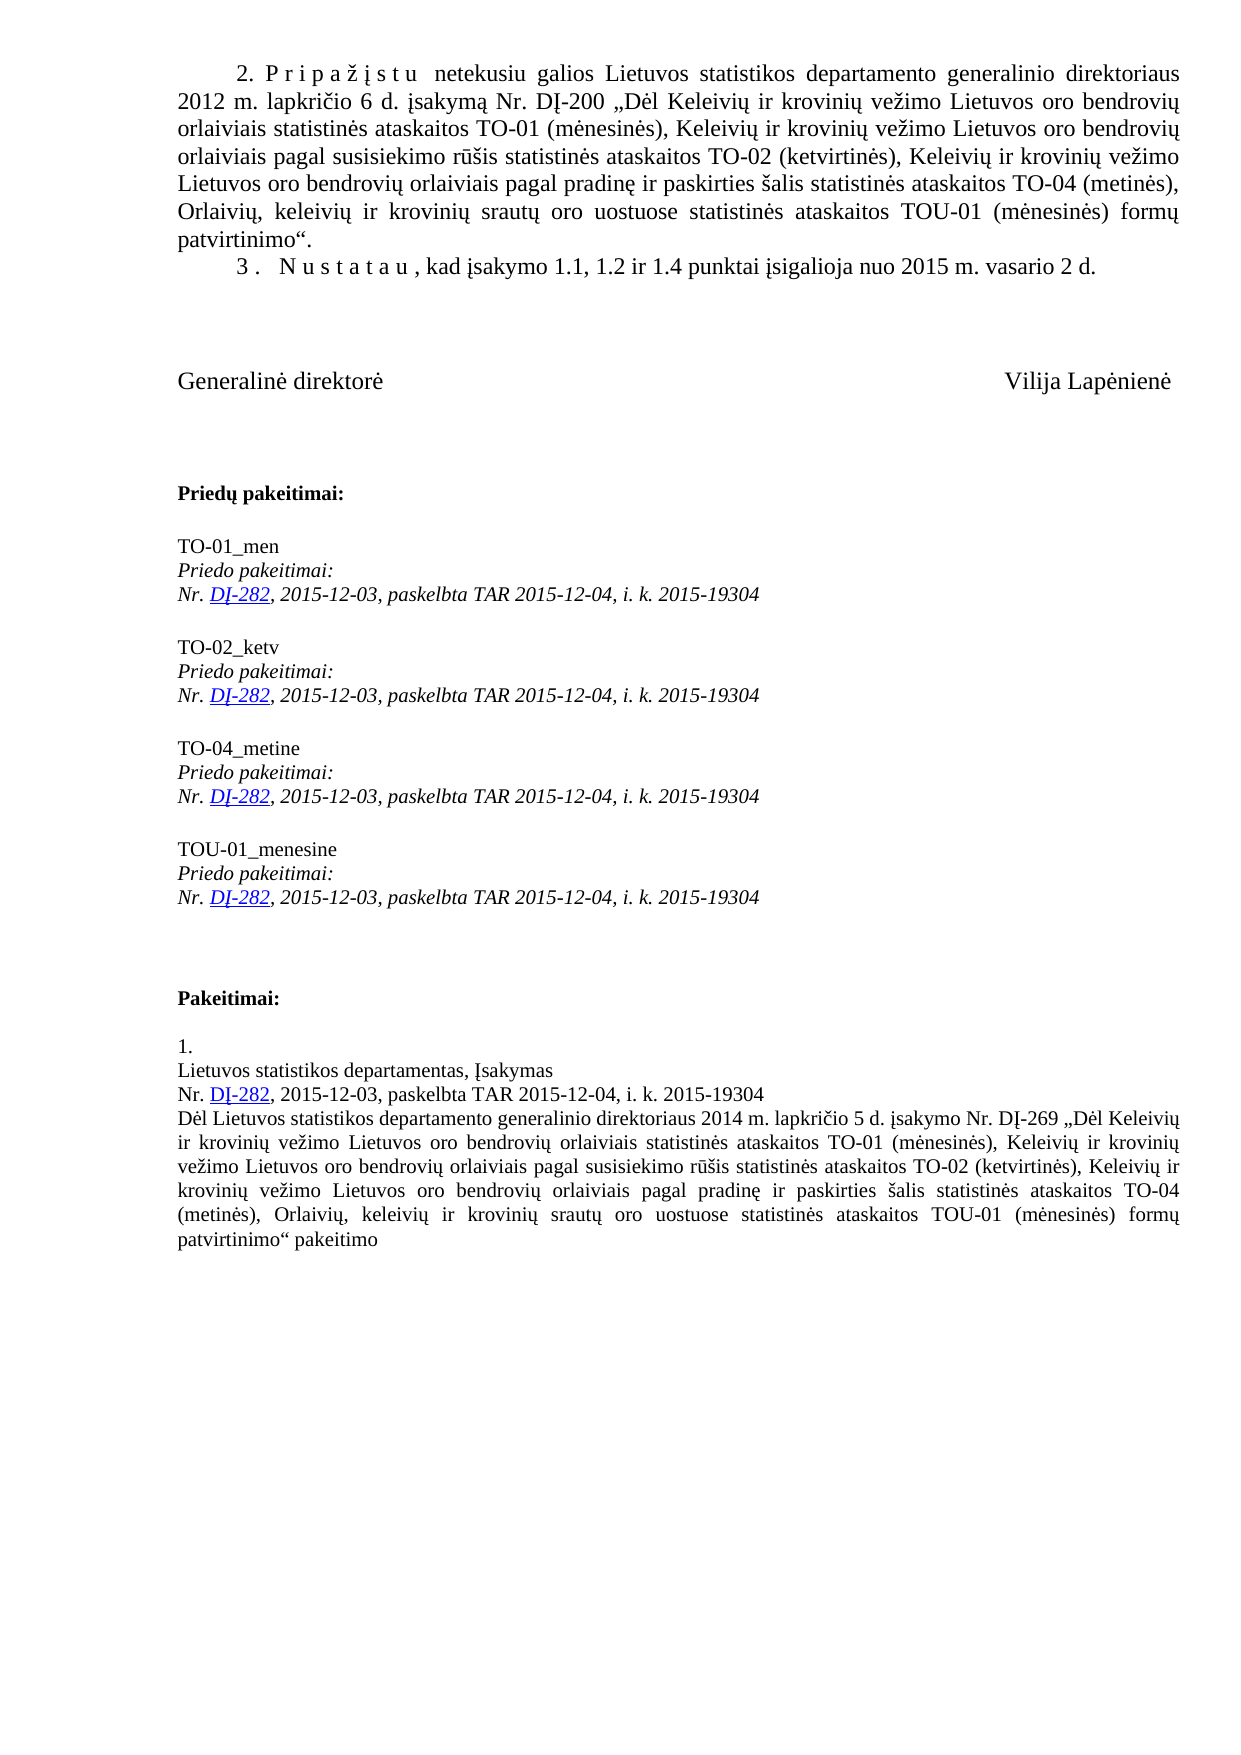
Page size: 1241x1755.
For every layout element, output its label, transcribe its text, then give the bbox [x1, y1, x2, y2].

text Lietuvos statistikos departamentas, Įsakymas [177, 1058, 1181, 1082]
text Dėl Lietuvos statistikos departamento generalinio direktoriaus 2014 m. lapkričio 5 d. įsakymo Nr. DĮ-269 „Dėl Keleivių ir krovinių vežimo Lietuvos oro bendrovių orlaiviais statistinės ataskaitos TO-01 (mėnesinės), Keleivių ir krovinių vežimo Lietuvos oro bendrovių orlaiviais pagal susisiekimo rūšis statistinės ataskaitos TO-02 (ketvirtinės), Keleivių ir krovinių vežimo Lietuvos oro bendrovių orlaiviais pagal pradinę ir paskirties šalis statistinės ataskaitos TO-04 (metinės), Orlaivių, keleivių ir krovinių srautų oro uostuose statistinės ataskaitos TOU-01 (mėnesinės) formų patvirtinimo“ pakeitimo [177, 1106, 1181, 1251]
text Pakeitimai: [177, 986, 1181, 1010]
text Priedo pakeitimai: [177, 861, 1181, 885]
text Priedų pakeitimai: [177, 481, 1181, 505]
text Nr. DĮ-282, 2015-12-03, paskelbta TAR 2015-12-04, i. k. 2015-19304 [177, 1082, 1181, 1106]
text TO-04_metine [177, 736, 1181, 760]
text TO-02_ketv [177, 635, 1181, 659]
text 1. [177, 1034, 1181, 1058]
text Priedo pakeitimai: [177, 659, 1181, 683]
text TOU-01_menesine [177, 837, 1181, 861]
text Priedo pakeitimai: [177, 760, 1181, 784]
text 2. Pripažįstu netekusiu galios Lietuvos statistikos departamento generalinio direktoriaus 2012 m. lapkričio 6 d. įsakymą Nr. DĮ-200 „Dėl Keleivių ir krovinių vežimo Lietuvos oro bendrovių orlaiviais statistinės ataskaitos TO-01 (mėnesinės), Keleivių ir krovinių vežimo Lietuvos oro bendrovių orlaiviais pagal susisiekimo rūšis statistinės ataskaitos TO-02 (ketvirtinės), Keleivių ir krovinių vežimo Lietuvos oro bendrovių orlaiviais pagal pradinę ir paskirties šalis statistinės ataskaitos TO-04 (metinės), Orlaivių, keleivių ir krovinių srautų oro uostuose statistinės ataskaitos TOU-01 (mėnesinės) formų patvirtinimo“. [177, 59, 1181, 252]
text Nr. DĮ-282, 2015-12-03, paskelbta TAR 2015-12-04, i. k. 2015-19304 [177, 683, 1181, 707]
text Nr. DĮ-282, 2015-12-03, paskelbta TAR 2015-12-04, i. k. 2015-19304 [177, 784, 1181, 808]
text Nr. DĮ-282, 2015-12-03, paskelbta TAR 2015-12-04, i. k. 2015-19304 [177, 582, 1181, 606]
text Priedo pakeitimai: [177, 558, 1181, 582]
text Nr. DĮ-282, 2015-12-03, paskelbta TAR 2015-12-04, i. k. 2015-19304 [177, 885, 1181, 909]
text 3. Nustatau, kad įsakymo 1.1, 1.2 ir 1.4 punktai įsigalioja nuo 2015 m. vasario 2 d. [177, 252, 1181, 280]
text Generalinė direktorė Vilija Lapėnienė [177, 366, 1181, 395]
text TO-01_men [177, 534, 1181, 558]
